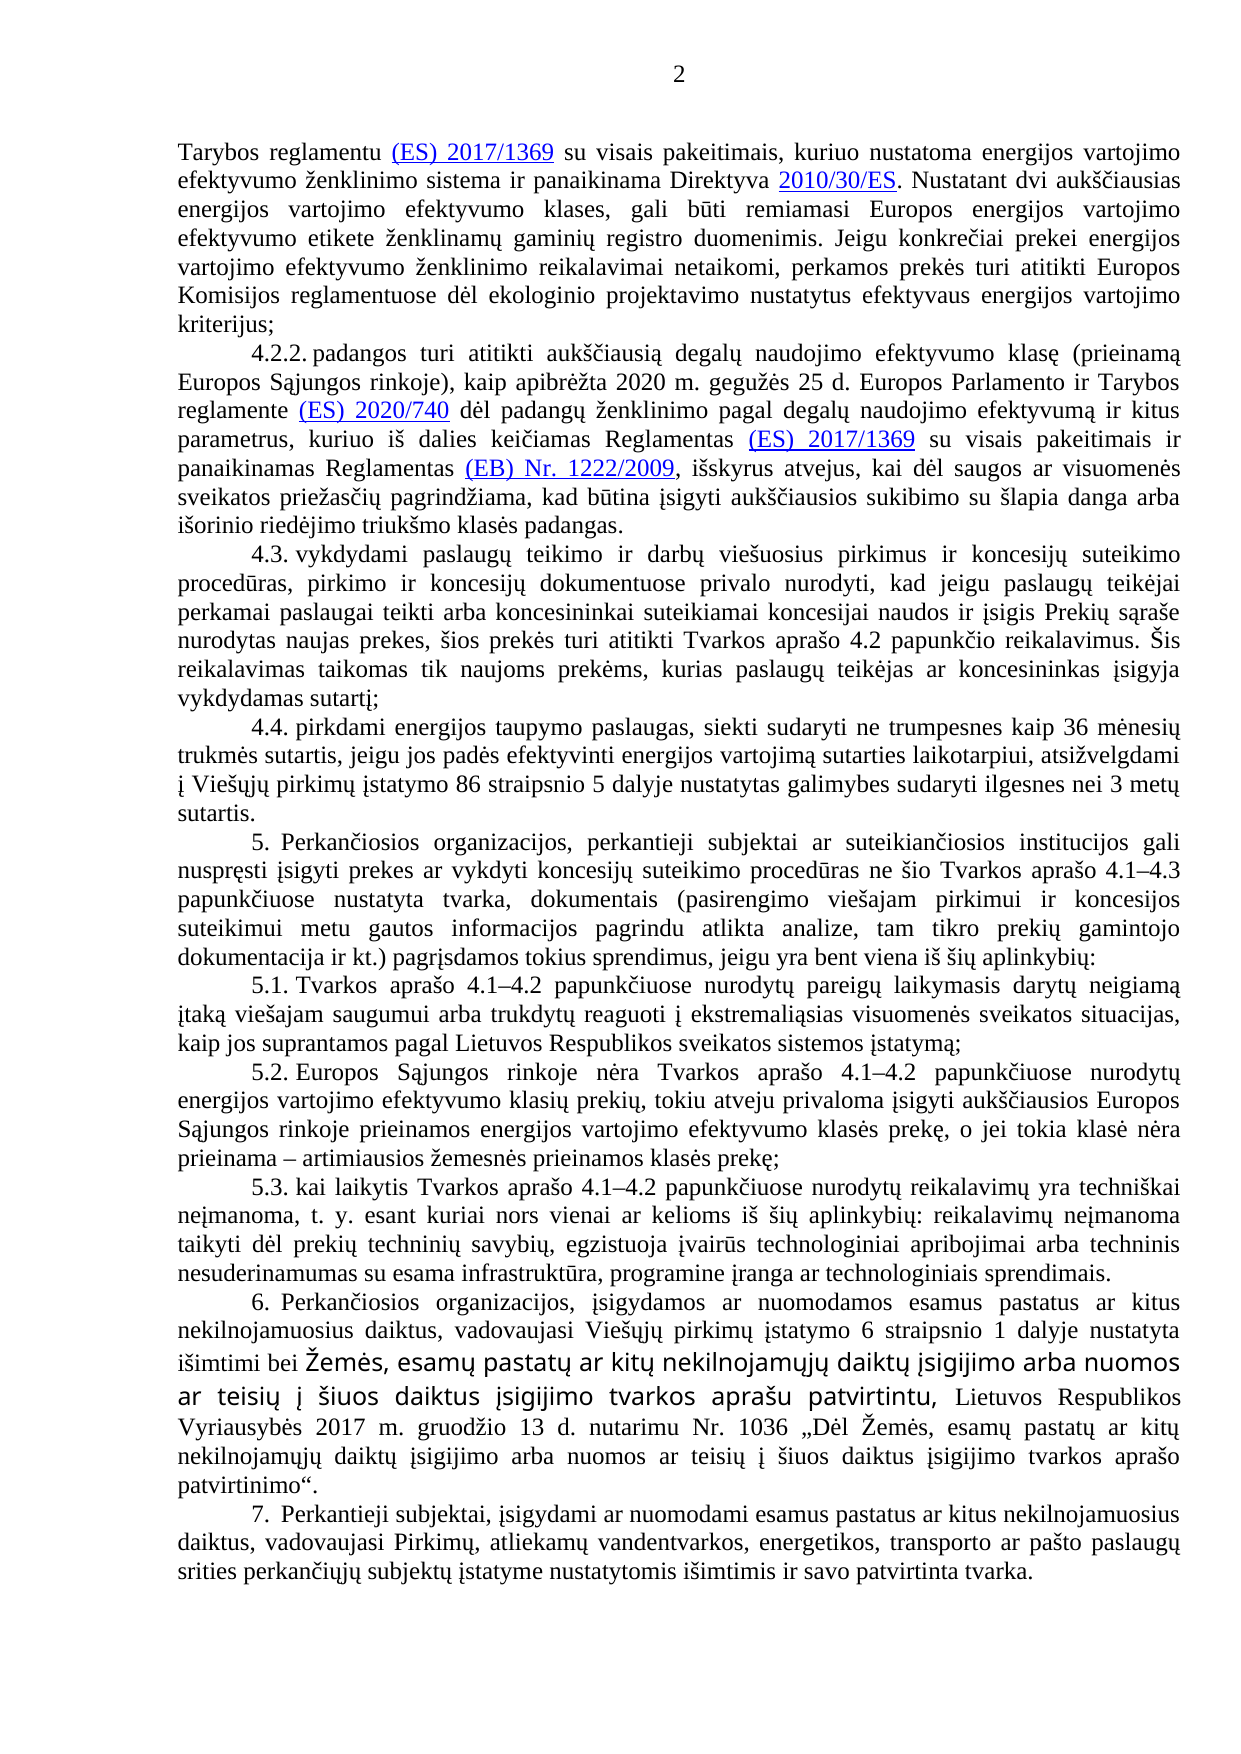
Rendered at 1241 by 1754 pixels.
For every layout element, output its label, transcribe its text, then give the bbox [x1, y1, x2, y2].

text 5.2. Europos Sąjungos rinkoje nėra Tvarkos aprašo 4.1–4.2 papunkčiuose nurodytų energijos vartojimo efektyvumo klasių prekių, tokiu atveju privaloma įsigyti aukščiausios Europos Sąjungos rinkoje prieinamos energijos vartojimo efektyvumo klasės prekę, o jei tokia klasė nėra prieinama – artimiausios žemesnės prieinamos klasės prekę; [177, 1057, 1181, 1172]
text 4.4. pirkdami energijos taupymo paslaugas, siekti sudaryti ne trumpesnes kaip 36 mėnesių trukmės sutartis, jeigu jos padės efektyvinti energijos vartojimą sutarties laikotarpiui, atsižvelgdami į Viešųjų pirkimų įstatymo 86 straipsnio 5 dalyje nustatytas galimybes sudaryti ilgesnes nei 3 metų sutartis. [177, 712, 1181, 827]
text 4.2.2. padangos turi atitikti aukščiausią degalų naudojimo efektyvumo klasę (prieinamą Europos Sąjungos rinkoje), kaip apibrėžta 2020 m. gegužės 25 d. Europos Parlamento ir Tarybos reglamente (ES) 2020/740 dėl padangų ženklinimo pagal degalų naudojimo efektyvumą ir kitus parametrus, kuriuo iš dalies keičiamas Reglamentas (ES) 2017/1369 su visais pakeitimais ir panaikinamas Reglamentas (EB) Nr. 1222/2009, išskyrus atvejus, kai dėl saugos ar visuomenės sveikatos priežasčių pagrindžiama, kad būtina įsigyti aukščiausios sukibimo su šlapia danga arba išorinio riedėjimo triukšmo klasės padangas. [177, 338, 1181, 539]
text 5. Perkančiosios organizacijos, perkantieji subjektai ar suteikiančiosios institucijos gali nuspręsti įsigyti prekes ar vykdyti koncesijų suteikimo procedūras ne šio Tvarkos aprašo 4.1–4.3 papunkčiuose nustatyta tvarka, dokumentais (pasirengimo viešajam pirkimui ir koncesijos suteikimui metu gautos informacijos pagrindu atlikta analize, tam tikro prekių gamintojo dokumentacija ir kt.) pagrįsdamos tokius sprendimus, jeigu yra bent viena iš šių aplinkybių: [177, 827, 1181, 971]
text 5.1. Tvarkos aprašo 4.1–4.2 papunkčiuose nurodytų pareigų laikymasis darytų neigiamą įtaką viešajam saugumui arba trukdytų reaguoti į ekstremaliąsias visuomenės sveikatos situacijas, kaip jos suprantamos pagal Lietuvos Respublikos sveikatos sistemos įstatymą; [177, 971, 1181, 1057]
text 7. Perkantieji subjektai, įsigydami ar nuomodami esamus pastatus ar kitus nekilnojamuosius daiktus, vadovaujasi Pirkimų, atliekamų vandentvarkos, energetikos, transporto ar pašto paslaugų srities perkančiųjų subjektų įstatyme nustatytomis išimtimis ir savo patvirtinta tvarka. [177, 1499, 1181, 1585]
text 6. Perkančiosios organizacijos, įsigydamos ar nuomodamos esamus pastatus ar kitus nekilnojamuosius daiktus, vadovaujasi Viešųjų pirkimų įstatymo 6 straipsnio 1 dalyje nustatyta išimtimi bei Žemės, esamų pastatų ar kitų nekilnojamųjų daiktų įsigijimo arba nuomos ar teisių į šiuos daiktus įsigijimo tvarkos aprašu patvirtintu, Lietuvos Respublikos Vyriausybės 2017 m. gruodžio 13 d. nutarimu Nr. 1036 „Dėl Žemės, esamų pastatų ar kitų nekilnojamųjų daiktų įsigijimo arba nuomos ar teisių į šiuos daiktus įsigijimo tvarkos aprašo patvirtinimo“. [177, 1287, 1181, 1499]
text 4.3. vykdydami paslaugų teikimo ir darbų viešuosius pirkimus ir koncesijų suteikimo procedūras, pirkimo ir koncesijų dokumentuose privalo nurodyti, kad jeigu paslaugų teikėjai perkamai paslaugai teikti arba koncesininkai suteikiamai koncesijai naudos ir įsigis Prekių sąraše nurodytas naujas prekes, šios prekės turi atitikti Tvarkos aprašo 4.2 papunkčio reikalavimus. Šis reikalavimas taikomas tik naujoms prekėms, kurias paslaugų teikėjas ar koncesininkas įsigyja vykdydamas sutartį; [177, 539, 1181, 712]
text Tarybos reglamentu (ES) 2017/1369 su visais pakeitimais, kuriuo nustatoma energijos vartojimo efektyvumo ženklinimo sistema ir panaikinama Direktyva 2010/30/ES. Nustatant dvi aukščiausias energijos vartojimo efektyvumo klases, gali būti remiamasi Europos energijos vartojimo efektyvumo etikete ženklinamų gaminių registro duomenimis. Jeigu konkrečiai prekei energijos vartojimo efektyvumo ženklinimo reikalavimai netaikomi, perkamos prekės turi atitikti Europos Komisijos reglamentuose dėl ekologinio projektavimo nustatytus efektyvaus energijos vartojimo kriterijus; [177, 137, 1181, 338]
text 5.3. kai laikytis Tvarkos aprašo 4.1–4.2 papunkčiuose nurodytų reikalavimų yra techniškai neįmanoma, t. y. esant kuriai nors vienai ar kelioms iš šių aplinkybių: reikalavimų neįmanoma taikyti dėl prekių techninių savybių, egzistuoja įvairūs technologiniai apribojimai arba techninis nesuderinamumas su esama infrastruktūra, programine įranga ar technologiniais sprendimais. [177, 1172, 1181, 1287]
